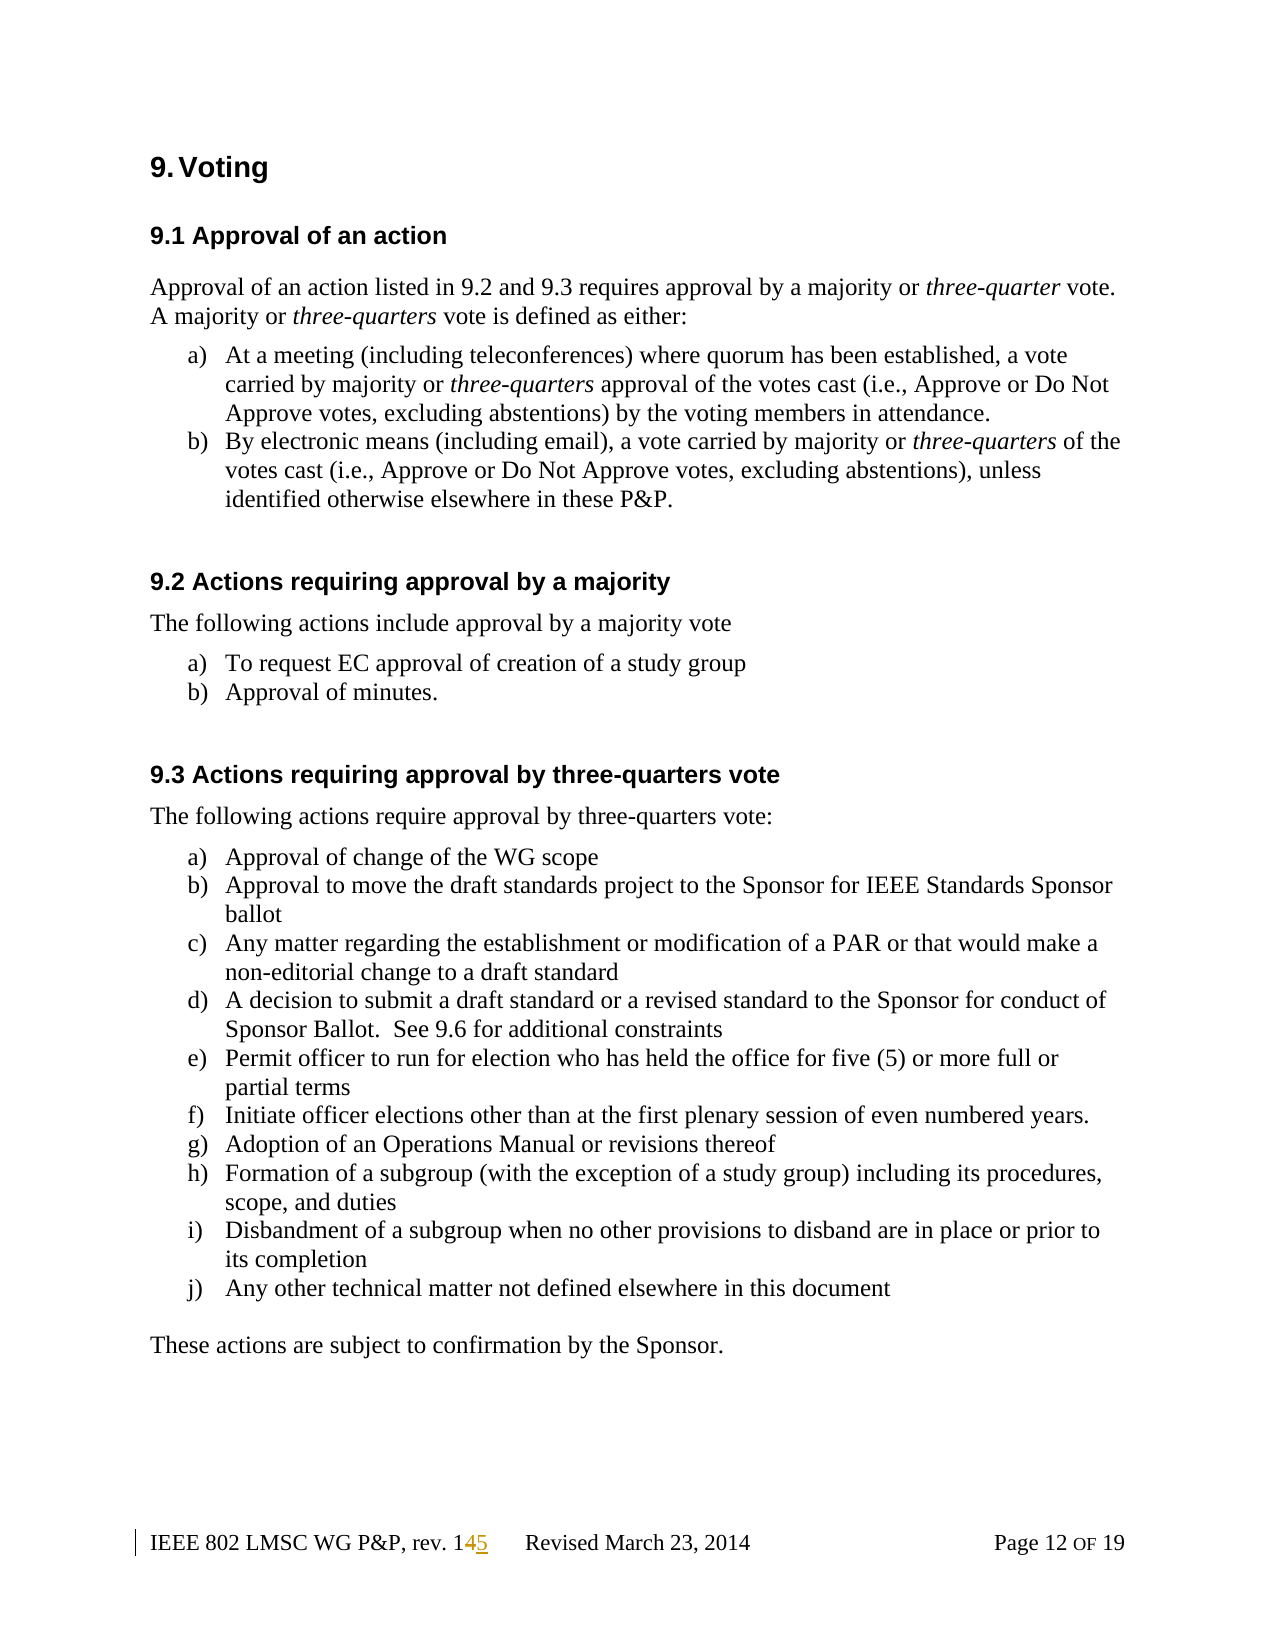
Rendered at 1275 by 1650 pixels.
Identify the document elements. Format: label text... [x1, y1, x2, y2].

subtitle Actions requiring approval by a majority [150, 567, 1125, 596]
list At a meeting (including teleconferences) where quorum has been established, a vote carried by majority or three-quarters approval of the votes cast (i.e., Approve or Do Not Approve votes, excluding abstentions) by the voting members in attendance. [187, 340, 1125, 426]
subtitle Actions requiring approval by three-quarters vote [150, 760, 1125, 789]
text The following actions include approval by a majority vote [150, 608, 1125, 636]
list Disbandment of a subgroup when no other provisions to disband are in place or prior to its completion [187, 1215, 1125, 1273]
list Permit officer to run for election who has held the office for five (5) or more full or partial terms [187, 1043, 1125, 1100]
subtitle Voting [150, 150, 1125, 183]
list Approval to move the draft standards project to the Sponsor for IEEE Standards Sponsor ballot [187, 870, 1125, 928]
list Approval of change of the WG scope [187, 842, 1125, 870]
text These actions are subject to confirmation by the Sponsor. [150, 1330, 1125, 1359]
subtitle Approval of an action [150, 221, 1125, 250]
list Formation of a subgroup (with the exception of a study group) including its procedures, scope, and duties [187, 1158, 1125, 1215]
list Initiate officer elections other than at the first plenary session of even numbered years. [187, 1100, 1125, 1129]
list Adoption of an Operations Manual or revisions thereof [187, 1129, 1125, 1158]
list By electronic means (including email), a vote carried by majority or three-quarters of the votes cast (i.e., Approve or Do Not Approve votes, excluding abstentions), unless identified otherwise elsewhere in these P&P. [187, 426, 1125, 513]
text Approval of an action listed in 9.2 and 9.3 requires approval by a majority or three-quarter vote. A majority or three-quarters vote is defined as either: [150, 272, 1125, 330]
list Approval of minutes. [187, 677, 1125, 706]
text The following actions require approval by three-quarters vote: [150, 801, 1125, 829]
list Any other technical matter not defined elsewhere in this document [187, 1273, 1125, 1302]
list To request EC approval of creation of a study group [187, 648, 1125, 677]
list Any matter regarding the establishment or modification of a PAR or that would make a non-editorial change to a draft standard [187, 928, 1125, 985]
list A decision to submit a draft standard or a revised standard to the Sponsor for conduct of Sponsor Ballot. See 9.6 for additional constraints [187, 985, 1125, 1043]
